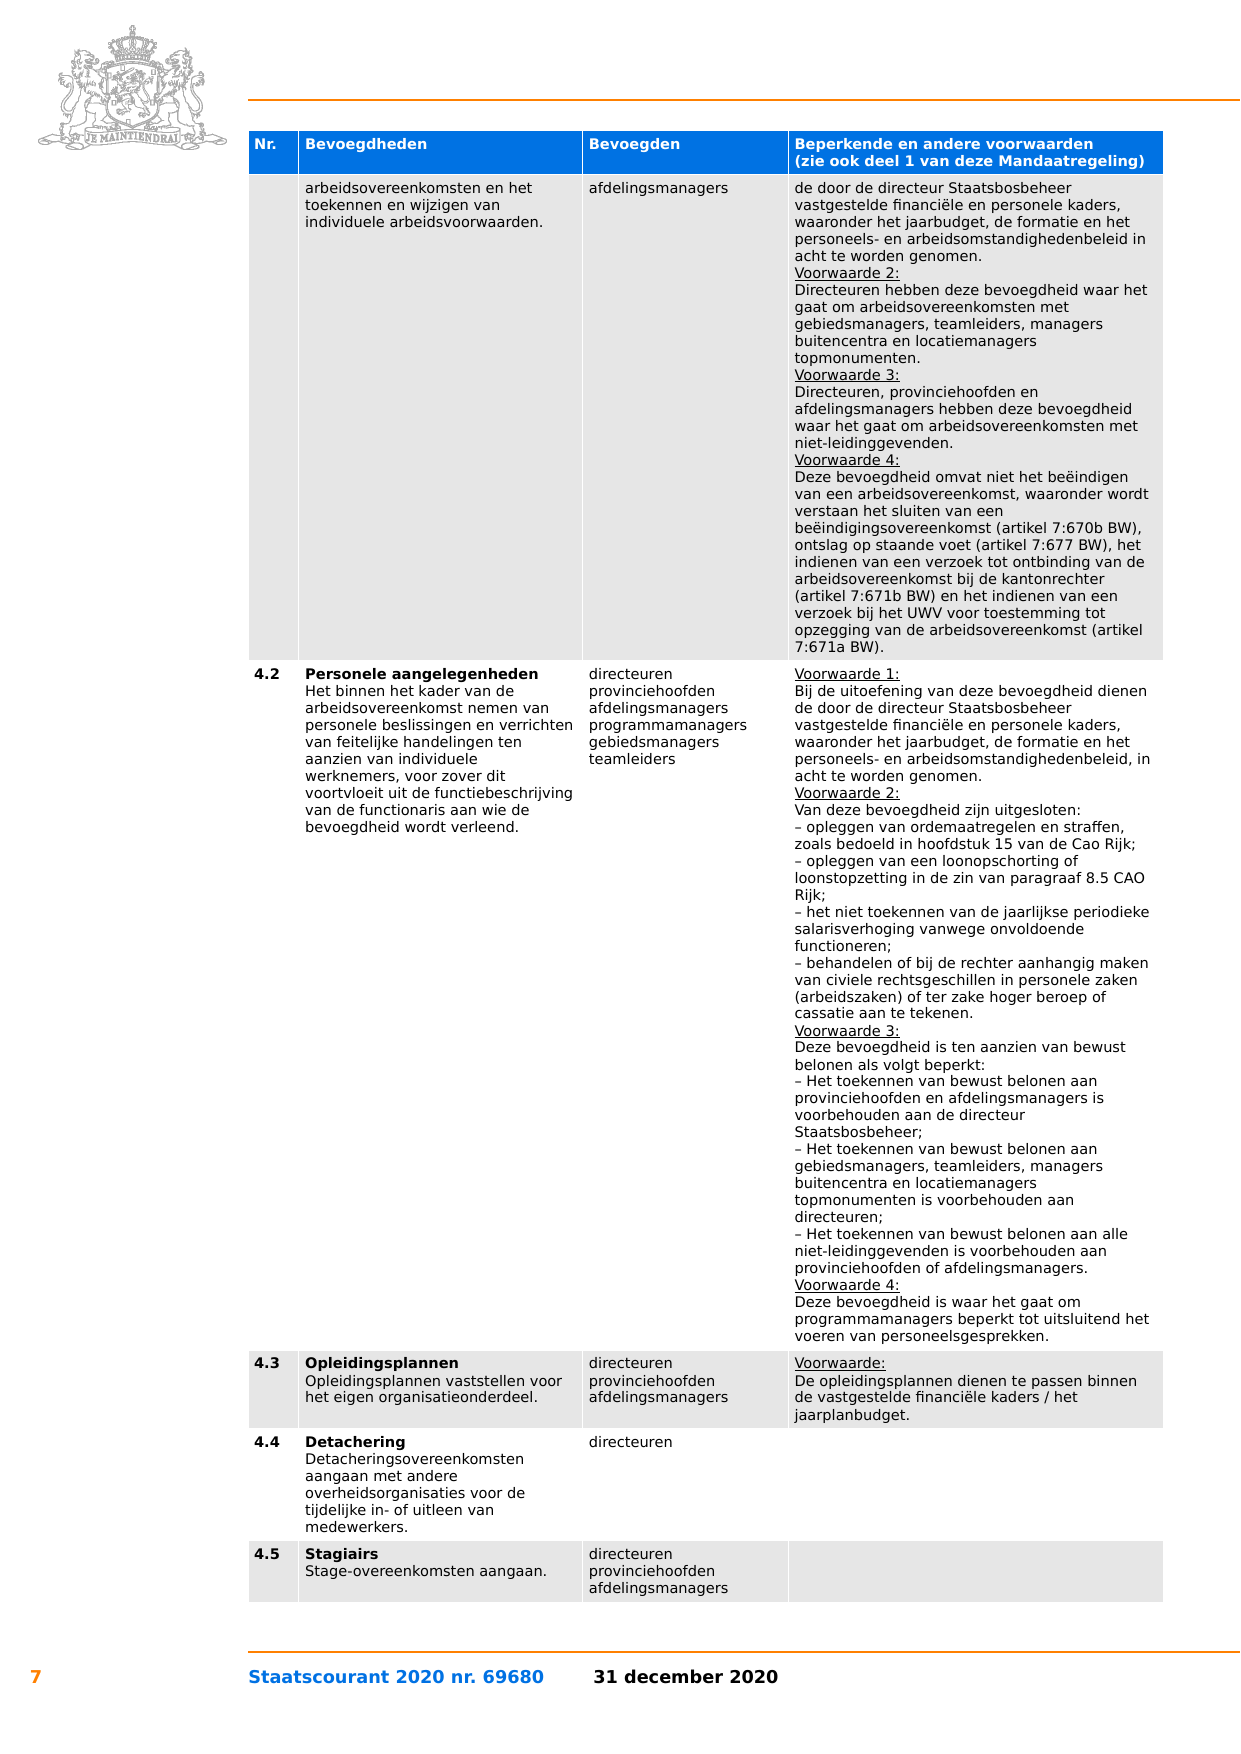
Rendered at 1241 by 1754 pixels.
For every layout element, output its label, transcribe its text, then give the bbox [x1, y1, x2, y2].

table_cell Voorwaarde: De opleidingsplannen dienen te passen binnen de vastgestelde financiële kaders / het jaarplanbudget. [789, 1351, 1163, 1428]
table_cell 4.2 [249, 661, 298, 1350]
table_cell 4.3 [249, 1351, 298, 1428]
table_cell Personele aangelegenheden Het binnen het kader van de arbeidsovereenkomst nemen van personele beslissingen en verrichten van feitelijke handelingen ten aanzien van individuele werknemers, voor zover dit voortvloeit uit de functiebeschrijving van de functionaris aan wie de bevoegdheid wordt verleend. [299, 661, 582, 1350]
picture [38, 25, 227, 150]
table_cell directeuren provinciehoofden afdelingsmanagers [583, 1541, 788, 1602]
table_cell directeuren [583, 1429, 788, 1540]
table_cell 4.5 [249, 1541, 298, 1602]
table_cell arbeidsovereenkomsten en het toekennen en wijzigen van individuele arbeidsvoorwaarden. [299, 175, 582, 660]
table_cell Opleidingsplannen Opleidingsplannen vaststellen voor het eigen organisatieonderdeel. [299, 1351, 582, 1428]
table_cell Detachering Detacheringsovereenkomsten aangaan met andere overheidsorganisaties voor de tijdelijke in- of uitleen van medewerkers. [299, 1429, 582, 1540]
table_header Bevoegden [583, 131, 788, 174]
table_cell Voorwaarde 1: Bij de uitoefening van deze bevoegdheid dienen de door de directeur Staatsbosbeheer vastgestelde financiële en personele kaders, waaronder het jaarbudget, de formatie en het personeels- en arbeidsomstandighedenbeleid, in acht te worden genomen. Voorwaarde 2: Van deze bevoegdheid zijn uitgesloten: – opleggen van ordemaatregelen en straffen, zoals bedoeld in hoofdstuk 15 van de Cao Rijk; – opleggen van een loonopschorting of loonstopzetting in de zin van paragraaf 8.5 CAO Rijk; – het niet toekennen van de jaarlijkse periodieke salarisverhoging vanwege onvoldoende functioneren; – behandelen of bij de rechter aanhangig maken van civiele rechtsgeschillen in personele zaken (arbeidszaken) of ter zake hoger beroep of cassatie aan te tekenen. Voorwaarde 3: Deze bevoegdheid is ten aanzien van bewust belonen als volgt beperkt: – Het toekennen van bewust belonen aan provinciehoofden en afdelingsmanagers is voorbehouden aan de directeur Staatsbosbeheer; – Het toekennen van bewust belonen aan gebiedsmanagers, teamleiders, managers buitencentra en locatiemanagers topmonumenten is voorbehouden aan directeuren; – Het toekennen van bewust belonen aan alle niet-leidinggevenden is voorbehouden aan provinciehoofden of afdelingsmanagers. Voorwaarde 4: Deze bevoegdheid is waar het gaat om programmamanagers beperkt tot uitsluitend het voeren van personeelsgesprekken. [789, 661, 1163, 1350]
table_cell directeuren provinciehoofden afdelingsmanagers programmamanagers gebiedsmanagers teamleiders [583, 661, 788, 1350]
table_header Beperkende en andere voorwaarden (zie ook deel 1 van deze Mandaatregeling) [789, 131, 1163, 174]
table_cell [789, 1541, 1163, 1602]
table_header Bevoegdheden [299, 131, 582, 174]
table_cell afdelingsmanagers [583, 175, 788, 660]
table_cell de door de directeur Staatsbosbeheer vastgestelde financiële en personele kaders, waaronder het jaarbudget, de formatie en het personeels- en arbeidsomstandighedenbeleid in acht te worden genomen. Voorwaarde 2: Directeuren hebben deze bevoegdheid waar het gaat om arbeidsovereenkomsten met gebiedsmanagers, teamleiders, managers buitencentra en locatiemanagers topmonumenten. Voorwaarde 3: Directeuren, provinciehoofden en afdelingsmanagers hebben deze bevoegdheid waar het gaat om arbeidsovereenkomsten met niet-leidinggevenden. Voorwaarde 4: Deze bevoegdheid omvat niet het beëindigen van een arbeidsovereenkomst, waaronder wordt verstaan het sluiten van een beëindigingsovereenkomst (artikel 7:670b BW), ontslag op staande voet (artikel 7:677 BW), het indienen van een verzoek tot ontbinding van de arbeidsovereenkomst bij de kantonrechter (artikel 7:671b BW) en het indienen van een verzoek bij het UWV voor toestemming tot opzegging van de arbeidsovereenkomst (artikel 7:671a BW). [789, 175, 1163, 660]
table_cell Stagiairs Stage-overeenkomsten aangaan. [299, 1541, 582, 1602]
table_cell directeuren provinciehoofden afdelingsmanagers [583, 1351, 788, 1428]
table_cell [249, 175, 298, 660]
table_header Nr. [249, 131, 298, 174]
table_cell 4.4 [249, 1429, 298, 1540]
table_cell [789, 1429, 1163, 1540]
